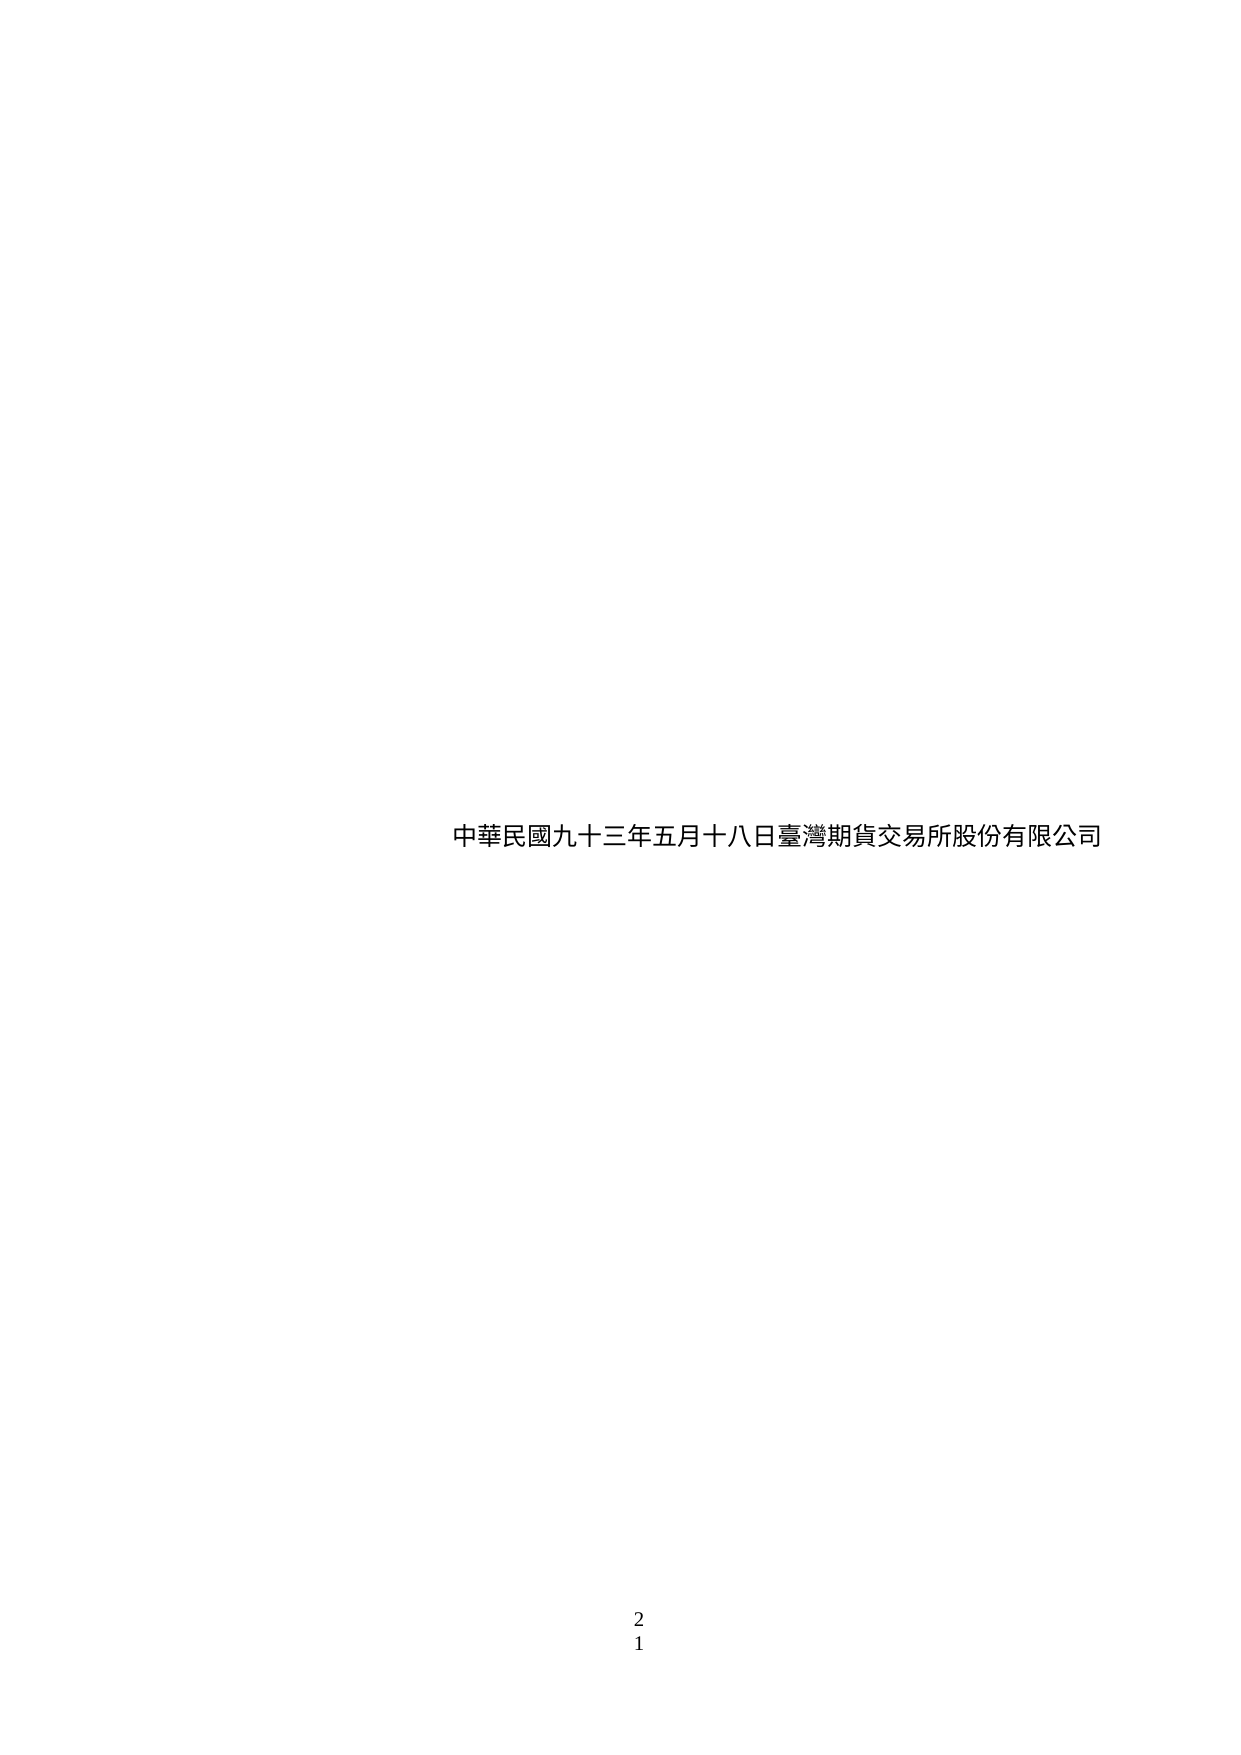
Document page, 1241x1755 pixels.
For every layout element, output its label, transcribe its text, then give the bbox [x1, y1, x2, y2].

text 中華民國九十三年五月十八日臺灣期貨交易所股份有限公司 [277, 816, 1143, 852]
